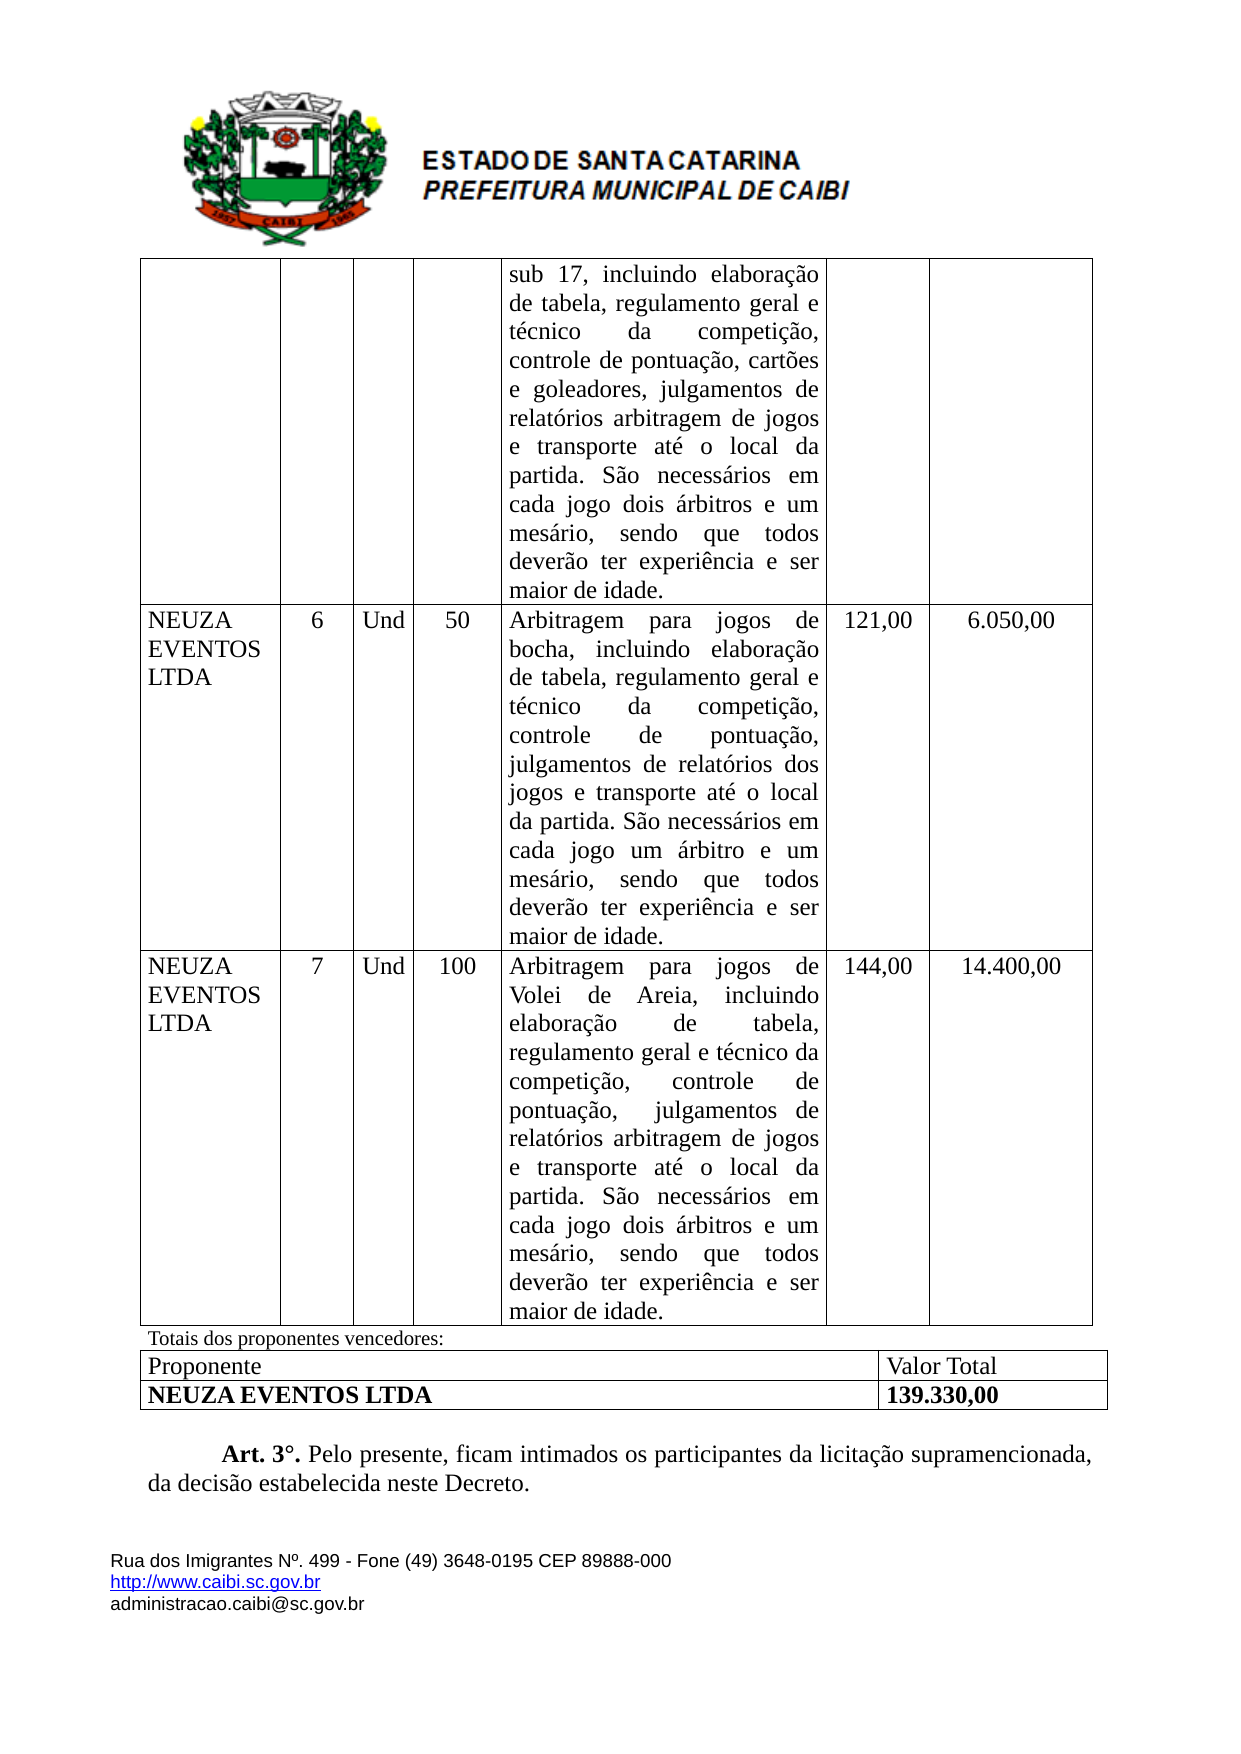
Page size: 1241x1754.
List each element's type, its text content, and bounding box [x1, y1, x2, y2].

table_cell Und [354, 605, 413, 950]
table_cell [354, 259, 413, 604]
table_header Proponente [141, 1351, 878, 1379]
table_cell 121,00 [827, 605, 929, 950]
table_cell [141, 259, 280, 604]
table_cell NEUZA EVENTOS LTDA [141, 1381, 878, 1409]
table_cell Arbitragem para jogos de bocha, incluindo elaboração de tabela, regulamento geral e técnico da competição, controle de pontuação, julgamentos de relatórios dos jogos e transporte até o local da partida. São necessários em cada jogo um árbitro e um mesário, sendo que todos deverão ter experiência e ser maior de idade. [502, 605, 826, 950]
table_cell 14.400,00 [930, 951, 1092, 1325]
text Art. 3°. Pelo presente, ficam intimados os participantes da licitação supramencionada, da decisão estabelecida neste Decreto. [148, 1439, 1092, 1497]
table_cell 6.050,00 [930, 605, 1092, 950]
table_cell [414, 259, 501, 604]
table_cell [930, 259, 1092, 604]
table_cell 6 [281, 605, 353, 950]
table_cell 139.330,00 [879, 1381, 1107, 1409]
table_cell [827, 259, 929, 604]
table_cell 144,00 [827, 951, 929, 1325]
text Totais dos proponentes vencedores: [148, 1326, 1092, 1350]
table_cell 50 [414, 605, 501, 950]
table_cell NEUZA EVENTOS LTDA [141, 605, 280, 950]
table_cell 7 [281, 951, 353, 1325]
table_cell 100 [414, 951, 501, 1325]
table_cell [281, 259, 353, 604]
table_cell NEUZA EVENTOS LTDA [141, 951, 280, 1325]
table_cell Arbitragem para jogos de Volei de Areia, incluindo elaboração de tabela, regulamento geral e técnico da competição, controle de pontuação, julgamentos de relatórios arbitragem de jogos e transporte até o local da partida. São necessários em cada jogo dois árbitros e um mesário, sendo que todos deverão ter experiência e ser maior de idade. [502, 951, 826, 1325]
table_header Valor Total [879, 1351, 1107, 1379]
table_cell sub 17, incluindo elaboração de tabela, regulamento geral e técnico da competição, controle de pontuação, cartões e goleadores, julgamentos de relatórios arbitragem de jogos e transporte até o local da partida. São necessários em cada jogo dois árbitros e um mesário, sendo que todos deverão ter experiência e ser maior de idade. [502, 259, 826, 604]
table_cell Und [354, 951, 413, 1325]
